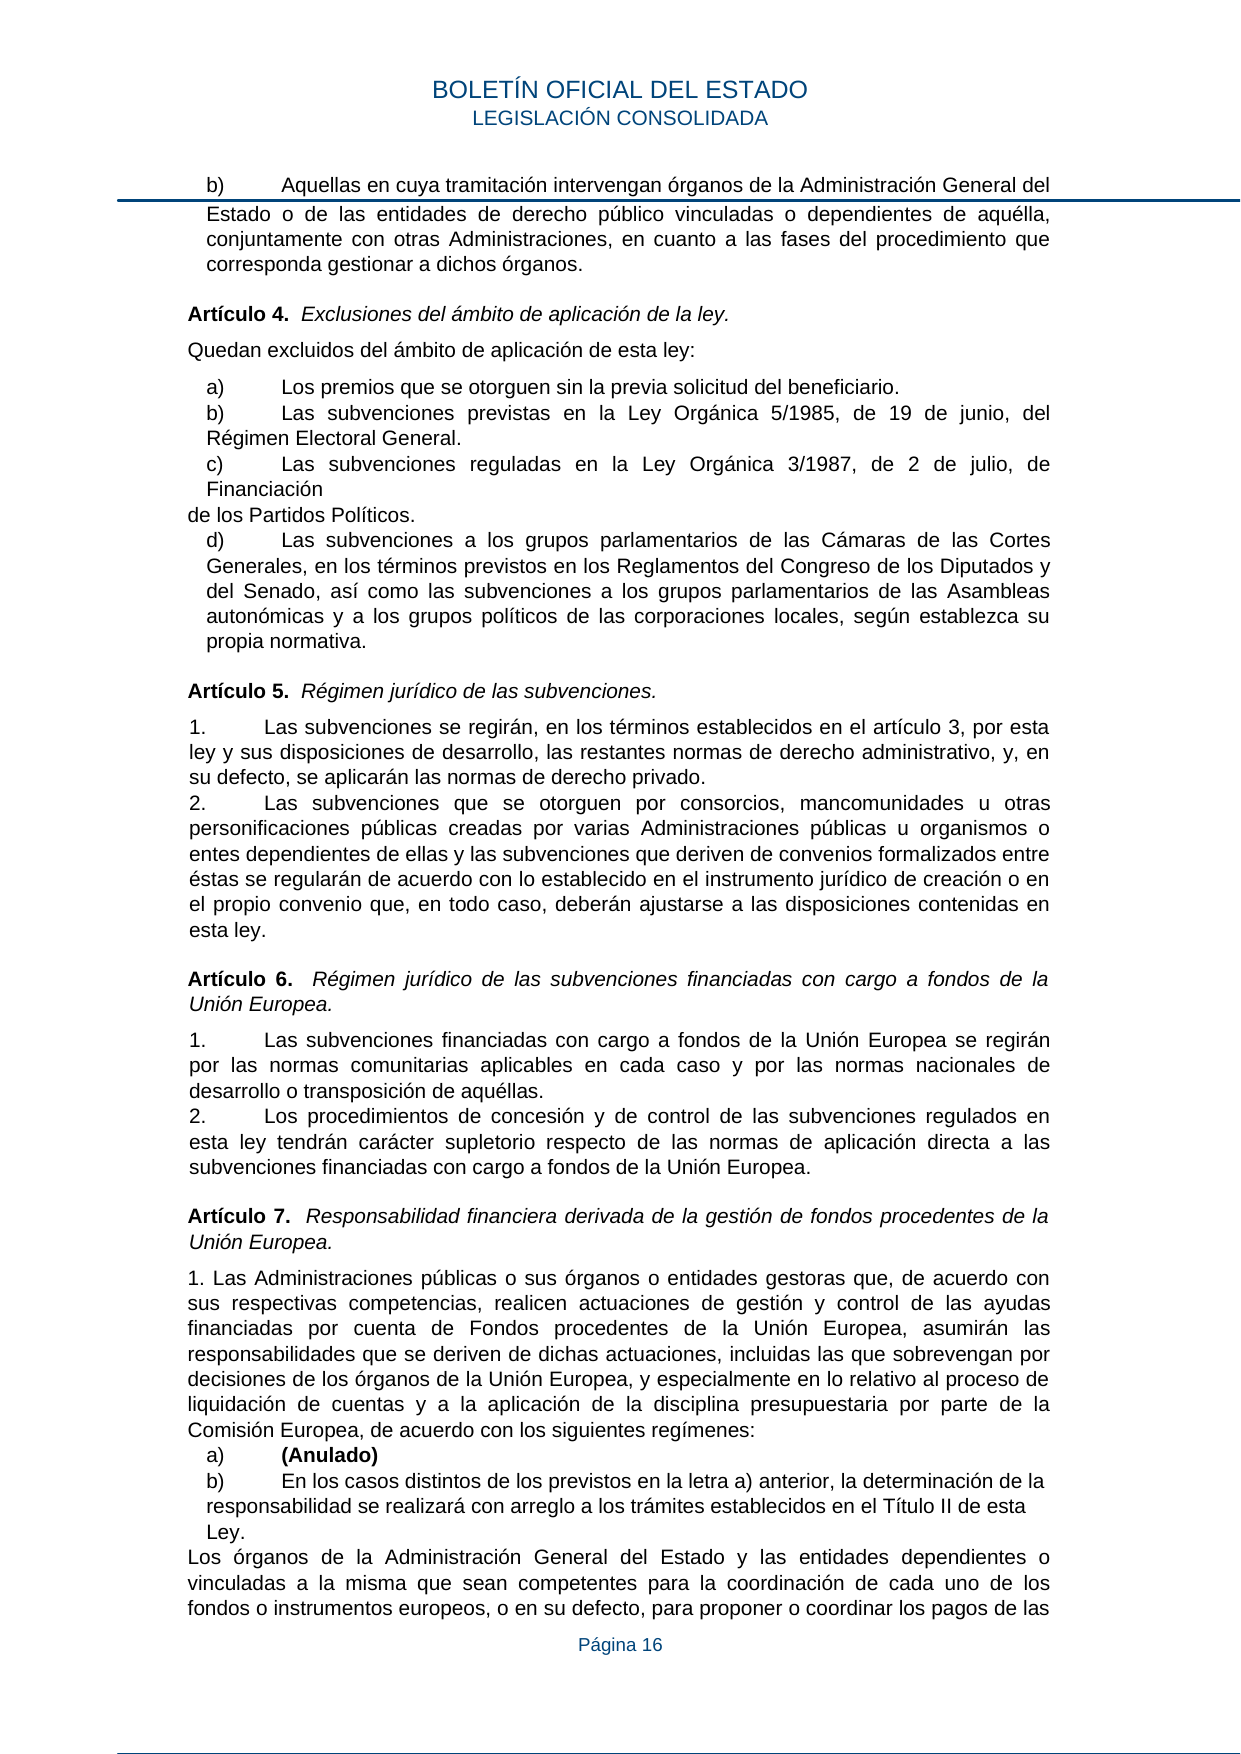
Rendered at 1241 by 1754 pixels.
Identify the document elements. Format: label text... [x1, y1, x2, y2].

list Los premios que se otorguen sin la previa solicitud del beneficiario. [206, 374, 1051, 398]
list Las subvenciones que se otorguen por consorcios, mancomunidades u otras personificaciones públicas creadas por varias Administraciones públicas u organismos o entes dependientes de ellas y las subvenciones que deriven de convenios formalizados entre éstas se regularán de acuerdo con lo establecido en el instrumento jurídico de creación o en el propio convenio que, en todo caso, deberán ajustarse a las disposiciones contenidas en esta ley. [189, 791, 1051, 941]
list Las subvenciones a los grupos parlamentarios de las Cámaras de las Cortes Generales, en los términos previstos en los Reglamentos del Congreso de los Diputados y del Senado, así como las subvenciones a los grupos parlamentarios de las Asambleas autonómicas y a los grupos políticos de las corporaciones locales, según establezca su propia normativa. [206, 528, 1051, 653]
text Artículo 5. Régimen jurídico de las subvenciones. [187, 678, 1051, 702]
list Los procedimientos de concesión y de control de las subvenciones regulados en esta ley tendrán carácter supletorio respecto de las normas de aplicación directa a las subvenciones financiadas con cargo a fondos de la Unión Europea. [189, 1104, 1051, 1179]
list Las subvenciones se regirán, en los términos establecidos en el artículo 3, por esta ley y sus disposiciones de desarrollo, las restantes normas de derecho administrativo, y, en su defecto, se aplicarán las normas de derecho privado. [189, 714, 1051, 789]
text Quedan excluidos del ámbito de aplicación de esta ley: [187, 338, 805, 362]
list (Anulado) [206, 1443, 1051, 1467]
text de los Partidos Políticos. [187, 502, 1051, 526]
text Artículo 7. Responsabilidad financiera derivada de la gestión de fondos procedentes de la Unión Europea. [187, 1204, 1051, 1253]
list En los casos distintos de los previstos en la letra a) anterior, la determinación de la responsabilidad se realizará con arreglo a los trámites establecidos en el Título II de esta Ley. [206, 1469, 1051, 1543]
text Artículo 4. Exclusiones del ámbito de aplicación de la ley. [187, 301, 805, 325]
text Los órganos de la Administración General del Estado y las entidades dependientes o vinculadas a la misma que sean competentes para la coordinación de cada uno de los fondos o instrumentos europeos, o en su defecto, para proponer o coordinar los pagos de las [187, 1545, 1051, 1620]
list Las subvenciones reguladas en la Ley Orgánica 3/1987, de 2 de julio, de Financiación [206, 451, 1051, 501]
list Las subvenciones financiadas con cargo a fondos de la Unión Europea se regirán por las normas comunitarias aplicables en cada caso y por las normas nacionales de desarrollo o transposición de aquéllas. [189, 1028, 1051, 1103]
text Artículo 6. Régimen jurídico de las subvenciones financiadas con cargo a fondos de la Unión Europea. [187, 967, 1051, 1016]
list Las subvenciones previstas en la Ley Orgánica 5/1985, de 19 de junio, del Régimen Electoral General. [206, 400, 1051, 449]
list Estado o de las entidades de derecho público vinculadas o dependientes de aquélla, conjuntamente con otras Administraciones, en cuanto a las fases del procedimiento que corresponda gestionar a dichos órganos. [206, 202, 1051, 276]
list Aquellas en cuya tramitación intervengan órganos de la Administración General del [206, 173, 1051, 199]
text 1. Las Administraciones públicas o sus órganos o entidades gestoras que, de acuerdo con sus respectivas competencias, realicen actuaciones de gestión y control de las ayudas financiadas por cuenta de Fondos procedentes de la Unión Europea, asumirán las responsabilidades que se deriven de dichas actuaciones, incluidas las que sobrevengan por decisiones de los órganos de la Unión Europea, y especialmente en lo relativo al proceso de liquidación de cuentas y a la aplicación de la disciplina presupuestaria por parte de la Comisión Europea, de acuerdo con los siguientes regímenes: [187, 1266, 1051, 1441]
